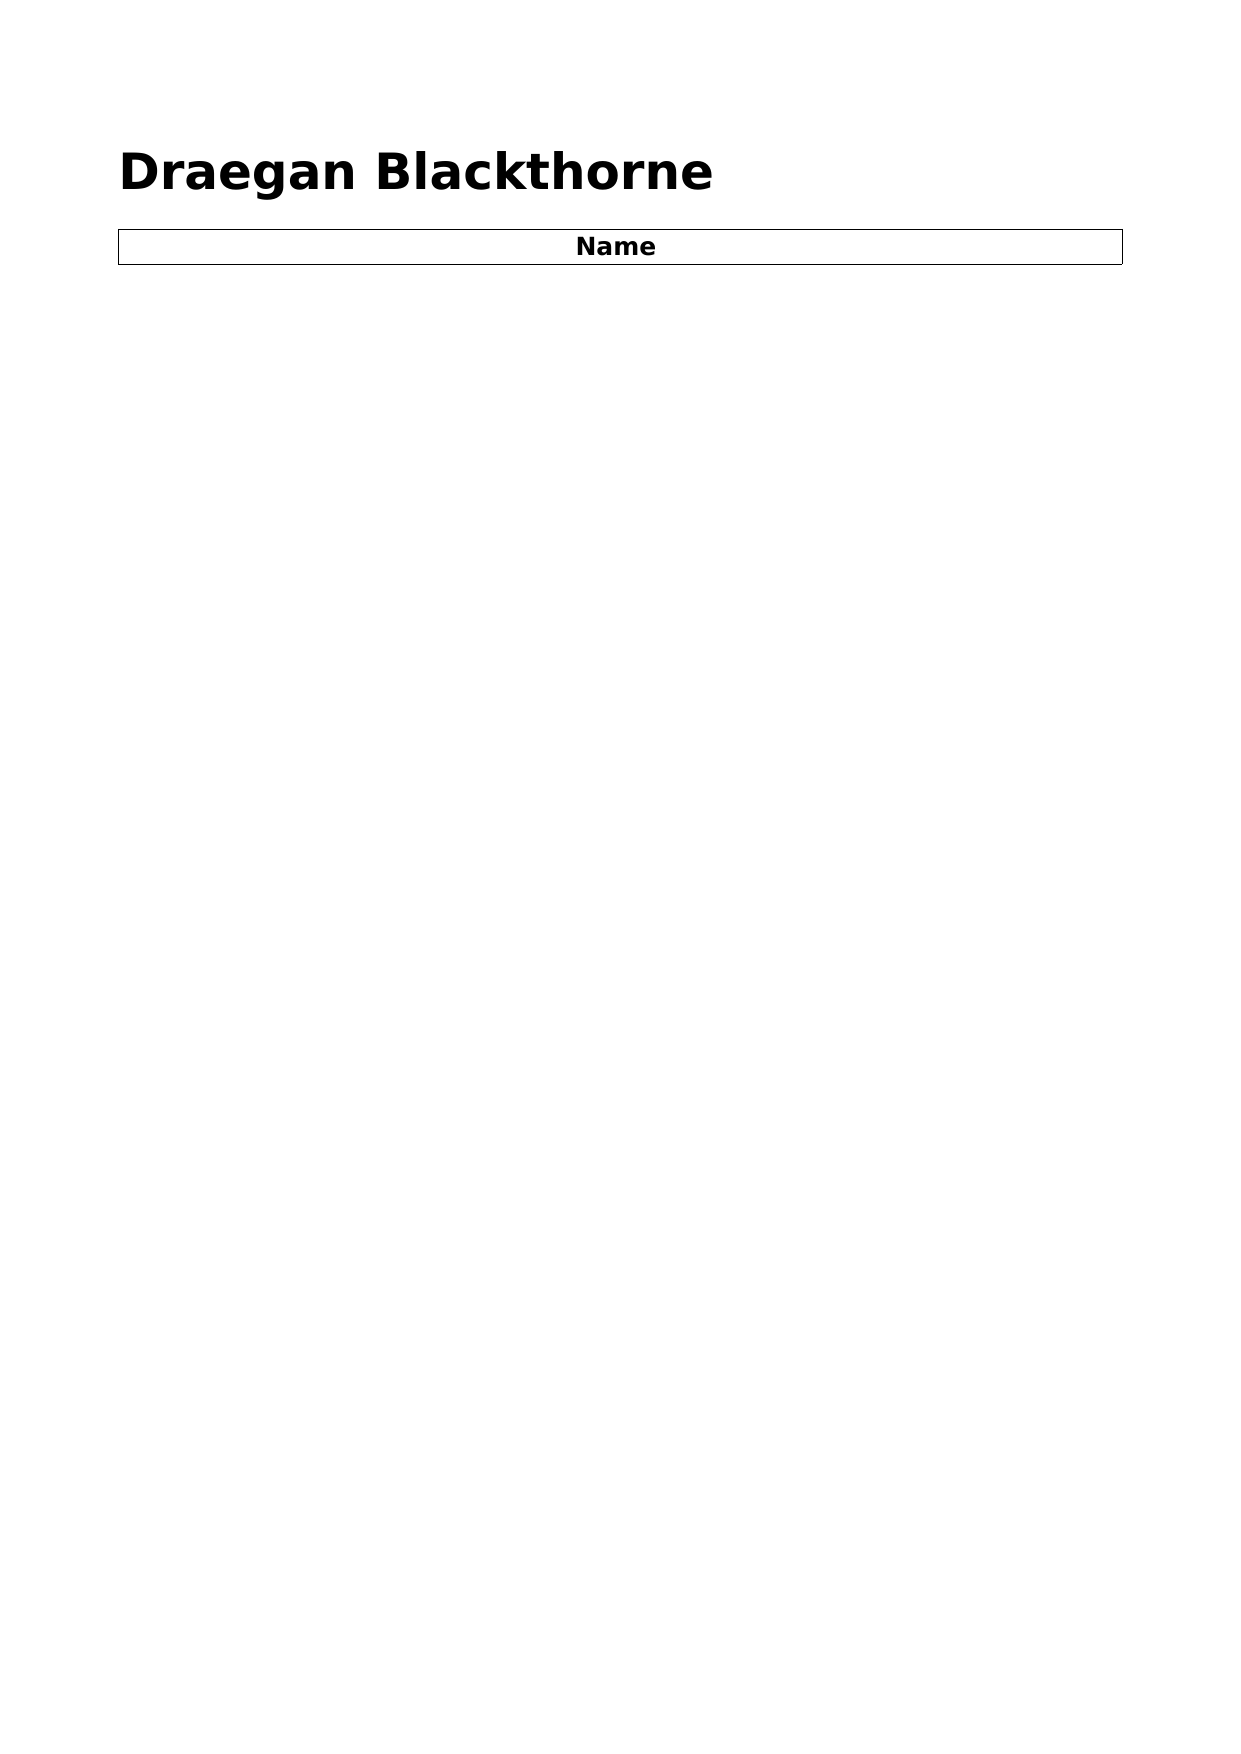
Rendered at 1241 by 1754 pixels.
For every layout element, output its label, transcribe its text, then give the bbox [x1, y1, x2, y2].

table_header Name [119, 230, 1122, 264]
subtitle Draegan Blackthorne [118, 143, 1122, 201]
